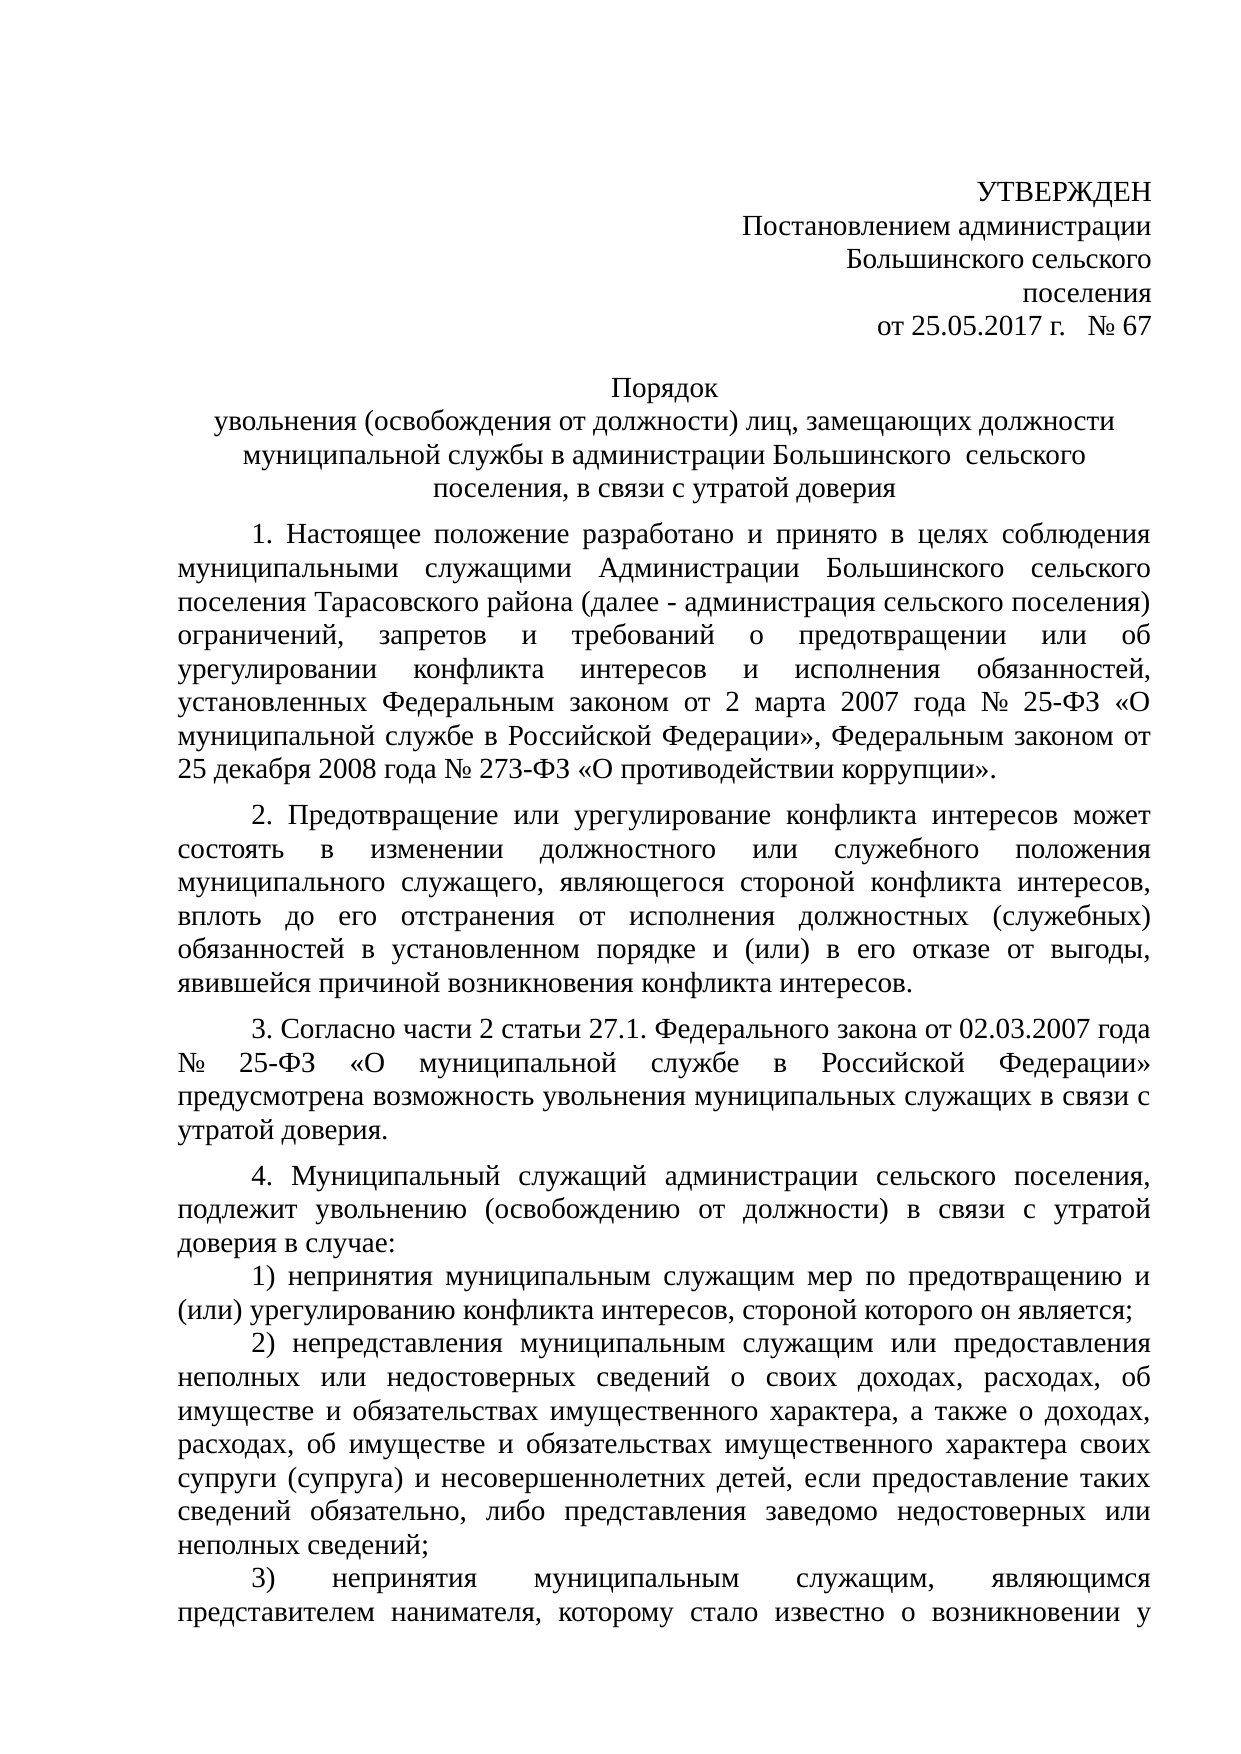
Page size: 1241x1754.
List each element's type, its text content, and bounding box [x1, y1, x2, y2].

text 1. Настоящее положение разработано и принято в целях соблюдения муниципальными служащими Администрации Большинского сельского поселения Тарасовского района (далее - администрация сельского поселения) ограничений, запретов и требований о предотвращении или об урегулировании конфликта интересов и исполнения обязанностей, установленных Федеральным законом от 2 марта 2007 года № 25-ФЗ «О муниципальной службе в Российской Федерации», Федеральным законом от 25 декабря 2008 года № 273-ФЗ «О противодействии коррупции». [177, 517, 1152, 785]
text 4. Муниципальный служащий администрации сельского поселения, подлежит увольнению (освобождению от должности) в связи с утратой доверия в случае: [177, 1158, 1152, 1258]
text Постановлением администрации Большинского сельского поселения [739, 208, 1152, 308]
text 2) непредставления муниципальным служащим или предоставления неполных или недостоверных сведений о своих доходах, расходах, об имуществе и обязательствах имущественного характера, а также о доходах, расходах, об имуществе и обязательствах имущественного характера своих супруги (супруга) и несовершеннолетних детей, если предоставление таких сведений обязательно, либо представления заведомо недостоверных или неполных сведений; [177, 1326, 1152, 1560]
text 2. Предотвращение или урегулирование конфликта интересов может состоять в изменении должностного или служебного положения муниципального служащего, являющегося стороной конфликта интересов, вплоть до его отстранения от исполнения должностных (служебных) обязанностей в установленном порядке и (или) в его отказе от выгоды, явившейся причиной возникновения конфликта интересов. [177, 797, 1152, 999]
text Порядок [177, 370, 1152, 403]
text 3. Согласно части 2 статьи 27.1. Федерального закона от 02.03.2007 года № 25-ФЗ «О муниципальной службе в Российской Федерации» предусмотрена возможность увольнения муниципальных служащих в связи с утратой доверия. [177, 1011, 1152, 1145]
text 3) непринятия муниципальным служащим, являющимся представителем нанимателя, которому стало известно о возникновении у [177, 1560, 1152, 1627]
text от 25.05.2017 г. № 67 [739, 308, 1152, 342]
text увольнения (освобождения от должности) лиц, замещающих должности муниципальной службы в администрации Большинского сельского поселения, в связи с утратой доверия [177, 403, 1152, 504]
text УТВЕРЖДЕН [740, 174, 1152, 208]
text 1) непринятия муниципальным служащим мер по предотвращению и (или) урегулированию конфликта интересов, стороной которого он является; [177, 1258, 1152, 1326]
